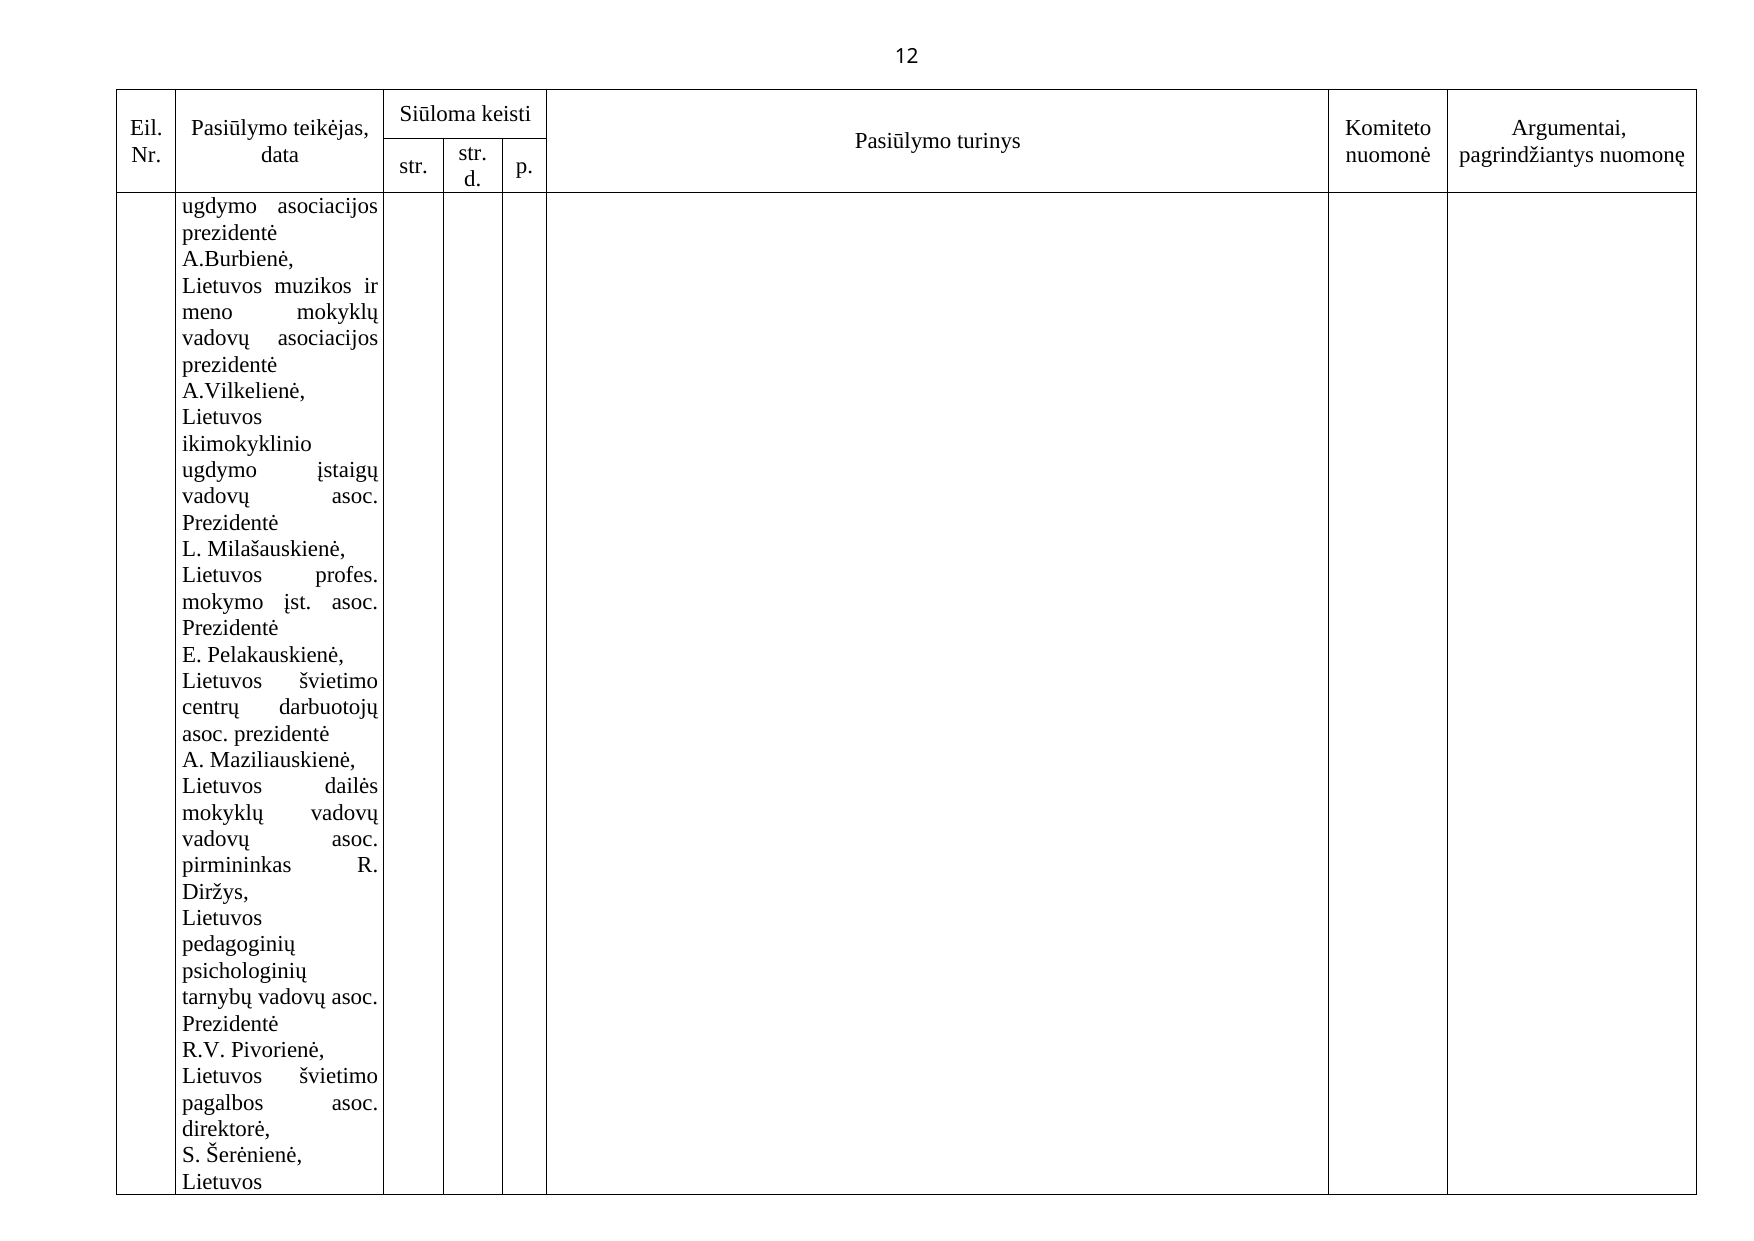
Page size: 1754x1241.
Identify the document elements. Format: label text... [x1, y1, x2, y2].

table_cell [444, 193, 502, 1194]
table_cell [503, 193, 546, 1194]
table_header Pasiūlymo teikėjas, data [176, 90, 383, 192]
table_header Eil. Nr. [117, 90, 175, 192]
table_cell [1329, 193, 1447, 1194]
table_cell [384, 193, 443, 1194]
table_header Komiteto nuomonė [1329, 90, 1447, 192]
table_header Siūloma keisti [384, 90, 546, 138]
table_cell [117, 193, 175, 1194]
table_cell str. d. [444, 139, 502, 192]
table_cell [1448, 193, 1696, 1194]
table_cell [547, 193, 1328, 1194]
table_cell ugdymo asociacijos prezidentė A.Burbienė, Lietuvos muzikos ir meno mokyklų vadovų asociacijos prezidentė A.Vilkelienė, Lietuvos ikimokyklinio ugdymo įstaigų vadovų asoc. Prezidentė L. Milašauskienė, Lietuvos profes. mokymo įst. asoc. Prezidentė E. Pelakauskienė, Lietuvos švietimo centrų darbuotojų asoc. prezidentė A. Maziliauskienė, Lietuvos dailės mokyklų vadovų vadovų asoc. pirmininkas R. Diržys, Lietuvos pedagoginių psichologinių tarnybų vadovų asoc. Prezidentė R.V. Pivorienė, Lietuvos švietimo pagalbos asoc. direktorė, S. Šerėnienė, Lietuvos [176, 193, 383, 1194]
table_header Argumentai, pagrindžiantys nuomonę [1448, 90, 1696, 192]
table_cell p. [503, 139, 546, 192]
table_cell str. [384, 139, 443, 192]
table_header Pasiūlymo turinys [547, 90, 1328, 192]
